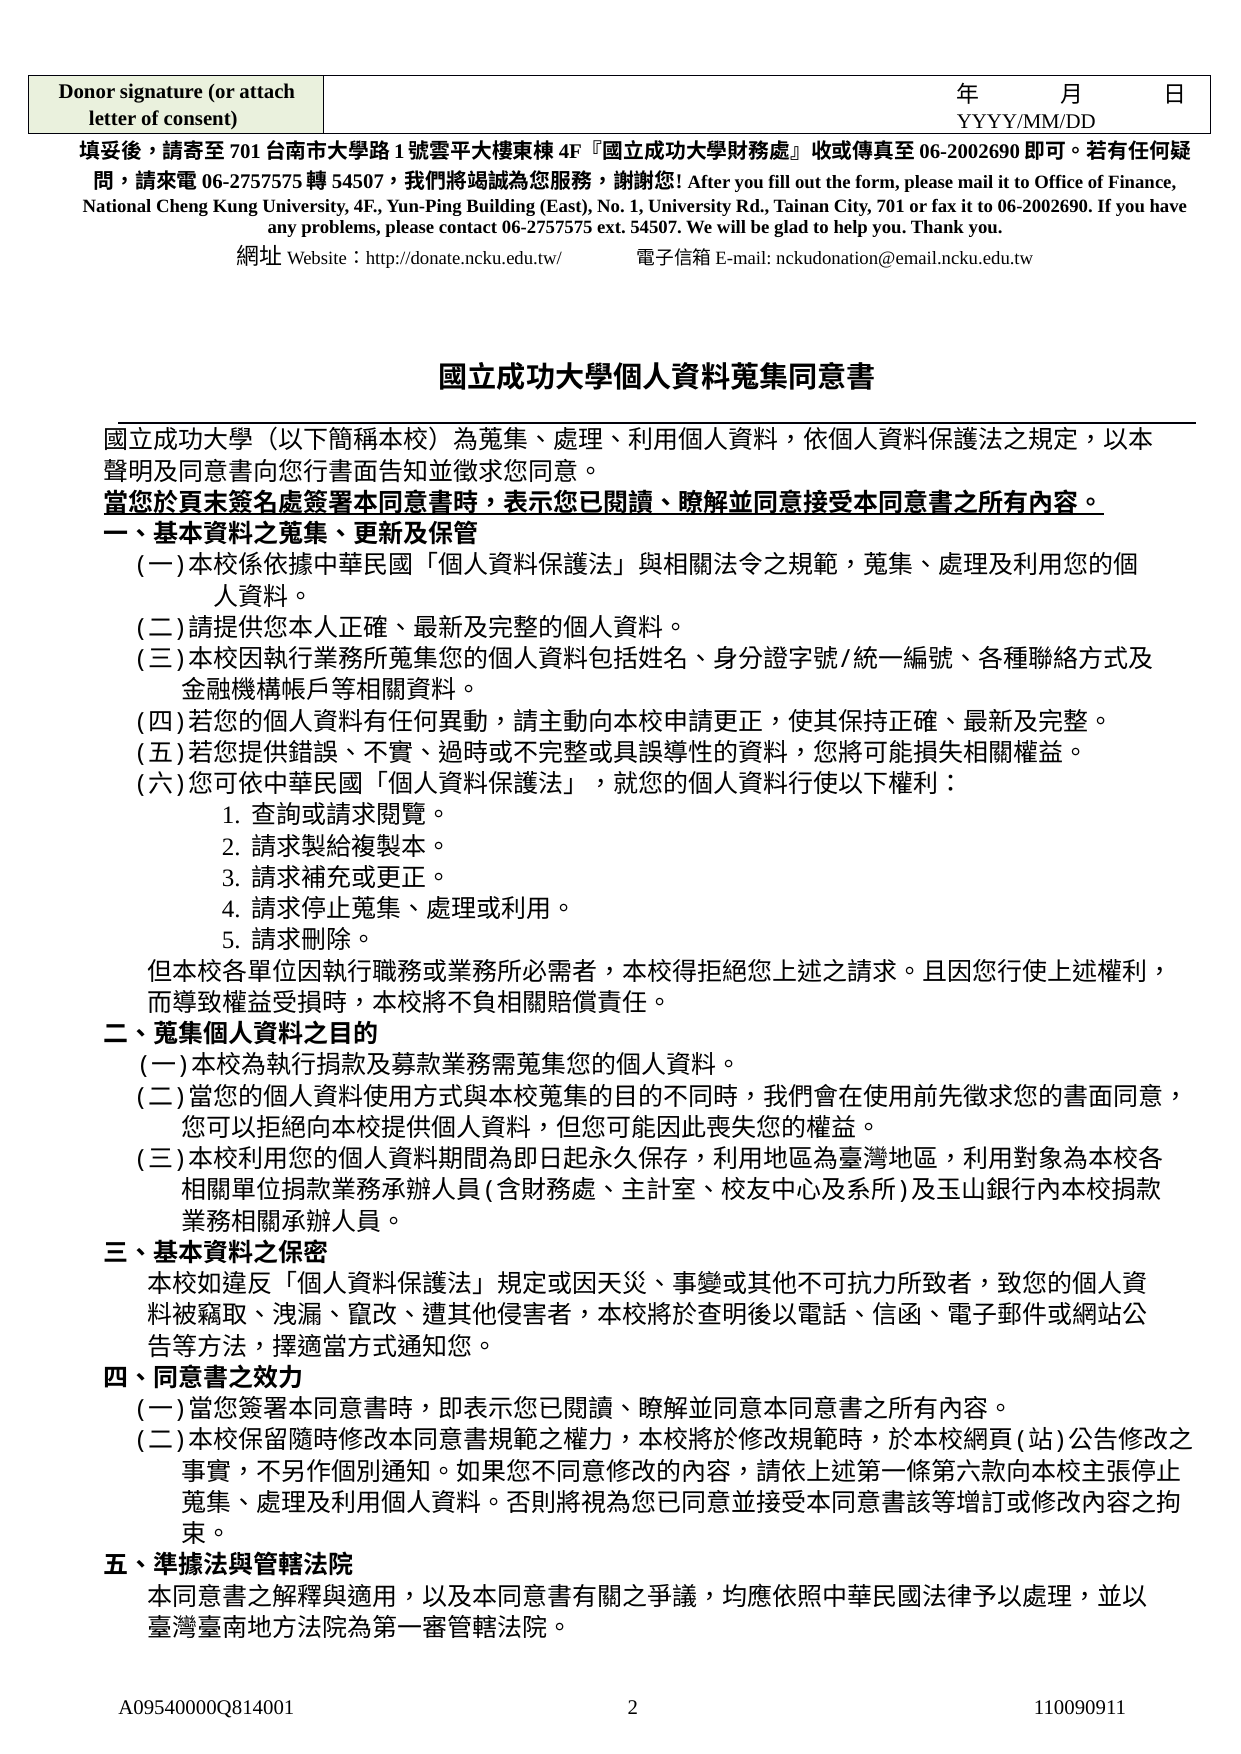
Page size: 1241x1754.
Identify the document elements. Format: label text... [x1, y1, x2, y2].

text 本校如違反「個人資料保護法」規定或因天災、事變或其他不可抗力所致者，致您的個人資料被竊取、洩漏、竄改、遭其他侵害者，本校將於查明後以電話、信函、電子郵件或網站公告等方法，擇適當方式通知您。 [148, 1267, 1167, 1361]
text (五)若您提供錯誤、不實、過時或不完整或具誤導性的資料，您將可能損失相關權益。 [133, 736, 1196, 767]
text 但本校各單位因執行職務或業務所必需者，本校得拒絕您上述之請求。且因您行使上述權利，而導致權益受損時，本校將不負相關賠償責任。 [148, 955, 1167, 1017]
list 請求製給複製本。 [222, 830, 1196, 861]
list 請求停止蒐集、處理或利用。 [222, 892, 1196, 924]
text (一)本校為執行捐款及募款業務需蒐集您的個人資料。 [136, 1049, 1196, 1080]
text (一)當您簽署本同意書時，即表示您已閱讀、瞭解並同意本同意書之所有內容。 [133, 1392, 1196, 1424]
text (三)本校因執行業務所蒐集您的個人資料包括姓名、身分證字號/統一編號、各種聯絡方式及金融機構帳戶等相關資料。 [133, 642, 1167, 705]
text 一、基本資料之蒐集、更新及保管 [103, 517, 1196, 549]
text (四)若您的個人資料有任何異動，請主動向本校申請更正，使其保持正確、最新及完整。 [133, 705, 1196, 736]
text 二、蒐集個人資料之目的 [103, 1017, 1196, 1049]
text 國立成功大學（以下簡稱本校）為蒐集、處理、利用個人資料，依個人資料保護法之規定，以本聲明及同意書向您行書面告知並徵求您同意。 當您於頁末簽名處簽署本同意書時，表示您已閱讀、瞭解並同意接受本同意書之所有內容。 [103, 424, 1167, 517]
text (二)本校保留隨時修改本同意書規範之權力，本校將於修改規範時，於本校網頁(站)公告修改之事實，不另作個別通知。如果您不同意修改的內容，請依上述第一條第六款向本校主張停止蒐集、處理及利用個人資料。否則將視為您已同意並接受本同意書該等增訂或修改內容之拘束。 [133, 1424, 1196, 1549]
list 請求補充或更正。 [222, 861, 1196, 892]
text 五、準據法與管轄法院 [103, 1549, 1196, 1580]
text 三、基本資料之保密 [103, 1236, 1196, 1267]
text 網址Website：http://donate.ncku.edu.tw/ 電子信箱E-mail: nckudonation@email.ncku.edu.tw [74, 238, 1196, 271]
table_cell Donor signature (or attach letter of consent) [29, 76, 323, 133]
text 本同意書之解釋與適用，以及本同意書有關之爭議，均應依照中華民國法律予以處理，並以臺灣臺南地方法院為第一審管轄法院。 [148, 1580, 1167, 1642]
list 請求刪除。 [222, 924, 1196, 955]
text (六)您可依中華民國「個人資料保護法」，就您的個人資料行使以下權利： [133, 767, 1196, 799]
table_cell 年 月 日 YYYY/MM/DD [324, 76, 1210, 133]
list 查詢或請求閱覽。 [222, 799, 1196, 830]
text (三)本校利用您的個人資料期間為即日起永久保存，利用地區為臺灣地區，利用對象為本校各相關單位捐款業務承辦人員(含財務處、主計室、校友中心及系所)及玉山銀行內本校捐款業務相關承辦人員。 [133, 1142, 1167, 1236]
text 填妥後，請寄至701台南市大學路1號雲平大樓東棟4F『國立成功大學財務處』收或傳真至06-2002690即可。若有任何疑問，請來電06-2757575轉54507，我們將竭誠為您服務，謝謝您! After you fill out the form, please mail it to Office of Finance, National Cheng Kung University, 4F., Yun-Ping Building (East), No. 1, University Rd., Tainan City, 701 or fax it to 06-2002690. If you have any problems, please contact 06-2757575 ext. 54507. We will be glad to help you. Thank you. [74, 134, 1196, 238]
text (一)本校係依據中華民國「個人資料保護法」與相關法令之規範，蒐集、處理及利用您的個人資料。 [133, 549, 1152, 611]
text 國立成功大學個人資料蒐集同意書 [118, 354, 1196, 396]
text (二)當您的個人資料使用方式與本校蒐集的目的不同時，我們會在使用前先徵求您的書面同意，您可以拒絕向本校提供個人資料，但您可能因此喪失您的權益。 [133, 1080, 1167, 1142]
text (二)請提供您本人正確、最新及完整的個人資料。 [133, 611, 1152, 642]
text 四、同意書之效力 [103, 1361, 1167, 1392]
